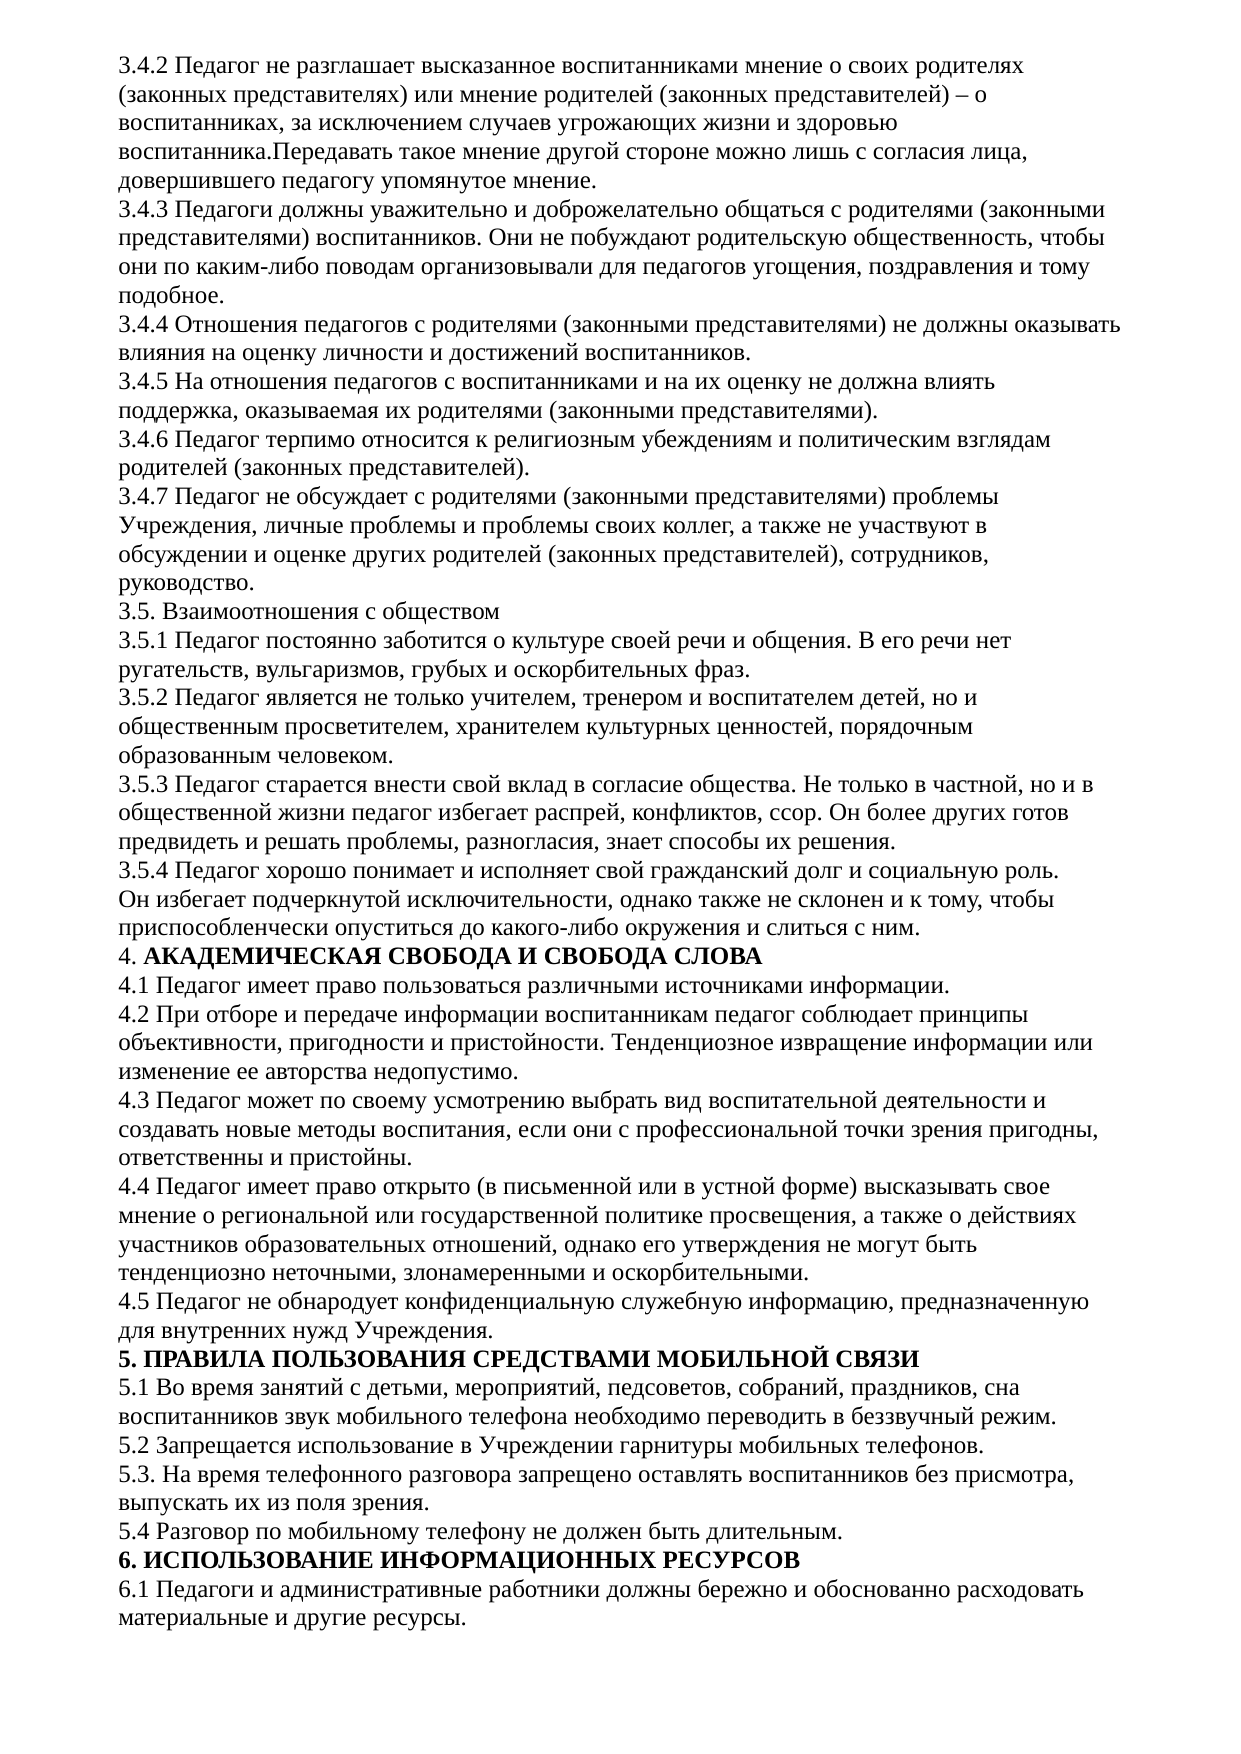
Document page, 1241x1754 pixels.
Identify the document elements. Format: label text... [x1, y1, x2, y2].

text 4.1 Педагог имеет право пользоваться различными источниками информации. [118, 970, 1122, 999]
text 3.4.2 Педагог не разглашает высказанное воспитанниками мнение о своих родителях [118, 50, 1122, 79]
text Учреждения, личные проблемы и проблемы своих коллег, а также не участвуют в обсуждении и оценке других родителей (законных представителей), сотрудников, руководство. [118, 510, 1122, 596]
text 5.1 Во время занятий с детьми, мероприятий, педсоветов, собраний, праздников, сна [118, 1372, 1122, 1401]
text они по каким-либо поводам организовывали для педагогов угощения, поздравления и тому [118, 251, 1122, 280]
text представителями) воспитанников. Они не побуждают родительскую общественность, чтобы [118, 222, 1122, 251]
text 3.5. Взаимоотношения с обществом [118, 596, 1122, 625]
text 5.3. На время телефонного разговора запрещено оставлять воспитанников без присмотра, [118, 1459, 1122, 1487]
text 3.4.6 Педагог терпимо относится к религиозным убеждениям и политическим взглядам [118, 424, 1122, 452]
text 3.5.1 Педагог постоянно заботится о культуре своей речи и общения. В его речи нет [118, 625, 1122, 654]
text 4. АКАДЕМИЧЕСКАЯ СВОБОДА И СВОБОДА СЛОВА [118, 941, 1122, 970]
text 5.4 Разговор по мобильному телефону не должен быть длительным. [118, 1516, 1122, 1545]
text 3.4.4 Отношения педагогов с родителями (законными представителями) не должны оказывать [118, 309, 1122, 337]
text влияния на оценку личности и достижений воспитанников. [118, 337, 1122, 366]
text участников образовательных отношений, однако его утверждения не могут быть [118, 1229, 1122, 1257]
text воспитанниках, за исключением случаев угрожающих жизни и здоровью воспитанника.Передавать такое мнение другой стороне можно лишь с согласия лица, довершившего педагогу упомянутое мнение. [118, 107, 1122, 194]
text приспособленчески опуститься до какого-либо окружения и слиться с ним. [118, 912, 1122, 941]
text 4.2 При отборе и передаче информации воспитанникам педагог соблюдает принципы [118, 999, 1122, 1027]
text Он избегает подчеркнутой исключительности, однако также не склонен и к тому, чтобы [118, 884, 1122, 912]
text 4.3 Педагог может по своему усмотрению выбрать вид воспитательной деятельности и [118, 1085, 1122, 1114]
text 3.5.4 Педагог хорошо понимает и исполняет свой гражданский долг и социальную роль. [118, 855, 1122, 884]
text общественным просветителем, хранителем культурных ценностей, порядочным образованным человеком. [118, 711, 1122, 769]
text объективности, пригодности и пристойности. Тенденциозное извращение информации или [118, 1027, 1122, 1056]
text для внутренних нужд Учреждения. [118, 1315, 1122, 1344]
text 6. ИСПОЛЬЗОВАНИЕ ИНФОРМАЦИОННЫХ РЕСУРСОВ [118, 1545, 1122, 1574]
text 4.5 Педагог не обнародует конфиденциальную служебную информацию, предназначенную [118, 1286, 1122, 1315]
text мнение о региональной или государственной политике просвещения, а также о действиях [118, 1200, 1122, 1229]
text выпускать их из поля зрения. [118, 1487, 1122, 1516]
text создавать новые методы воспитания, если они с профессиональной точки зрения пригодны, [118, 1114, 1122, 1142]
text общественной жизни педагог избегает распрей, конфликтов, ссор. Он более других готов [118, 797, 1122, 826]
text подобное. [118, 280, 1122, 309]
text предвидеть и решать проблемы, разногласия, знает способы их решения. [118, 826, 1122, 855]
text (законных представителях) или мнение родителей (законных представителей) – о [118, 79, 1122, 107]
text 3.4.5 На отношения педагогов с воспитанниками и на их оценку не должна влиять поддержка, оказываемая их родителями (законными представителями). [118, 366, 1122, 424]
text воспитанников звук мобильного телефона необходимо переводить в беззвучный режим. [118, 1401, 1122, 1430]
text 3.4.3 Педагоги должны уважительно и доброжелательно общаться с родителями (законными [118, 194, 1122, 222]
text 3.4.7 Педагог не обсуждает с родителями (законными представителями) проблемы [118, 481, 1122, 510]
text ответственны и пристойны. [118, 1142, 1122, 1171]
text 4.4 Педагог имеет право открыто (в письменной или в устной форме) высказывать свое [118, 1171, 1122, 1200]
text изменение ее авторства недопустимо. [118, 1056, 1122, 1085]
text 6.1 Педагоги и административные работники должны бережно и обоснованно расходовать [118, 1574, 1122, 1602]
text 5.2 Запрещается использование в Учреждении гарнитуры мобильных телефонов. [118, 1430, 1122, 1459]
text родителей (законных представителей). [118, 452, 1122, 481]
text тенденциозно неточными, злонамеренными и оскорбительными. [118, 1257, 1122, 1286]
text 5. ПРАВИЛА ПОЛЬЗОВАНИЯ СРЕДСТВАМИ МОБИЛЬНОЙ СВЯЗИ [118, 1344, 1122, 1372]
text 3.5.2 Педагог является не только учителем, тренером и воспитателем детей, но и [118, 682, 1122, 711]
text ругательств, вульгаризмов, грубых и оскорбительных фраз. [118, 654, 1122, 682]
text 3.5.3 Педагог старается внести свой вклад в согласие общества. Не только в частной, но и в [118, 769, 1122, 797]
text материальные и другие ресурсы. [118, 1602, 1122, 1631]
